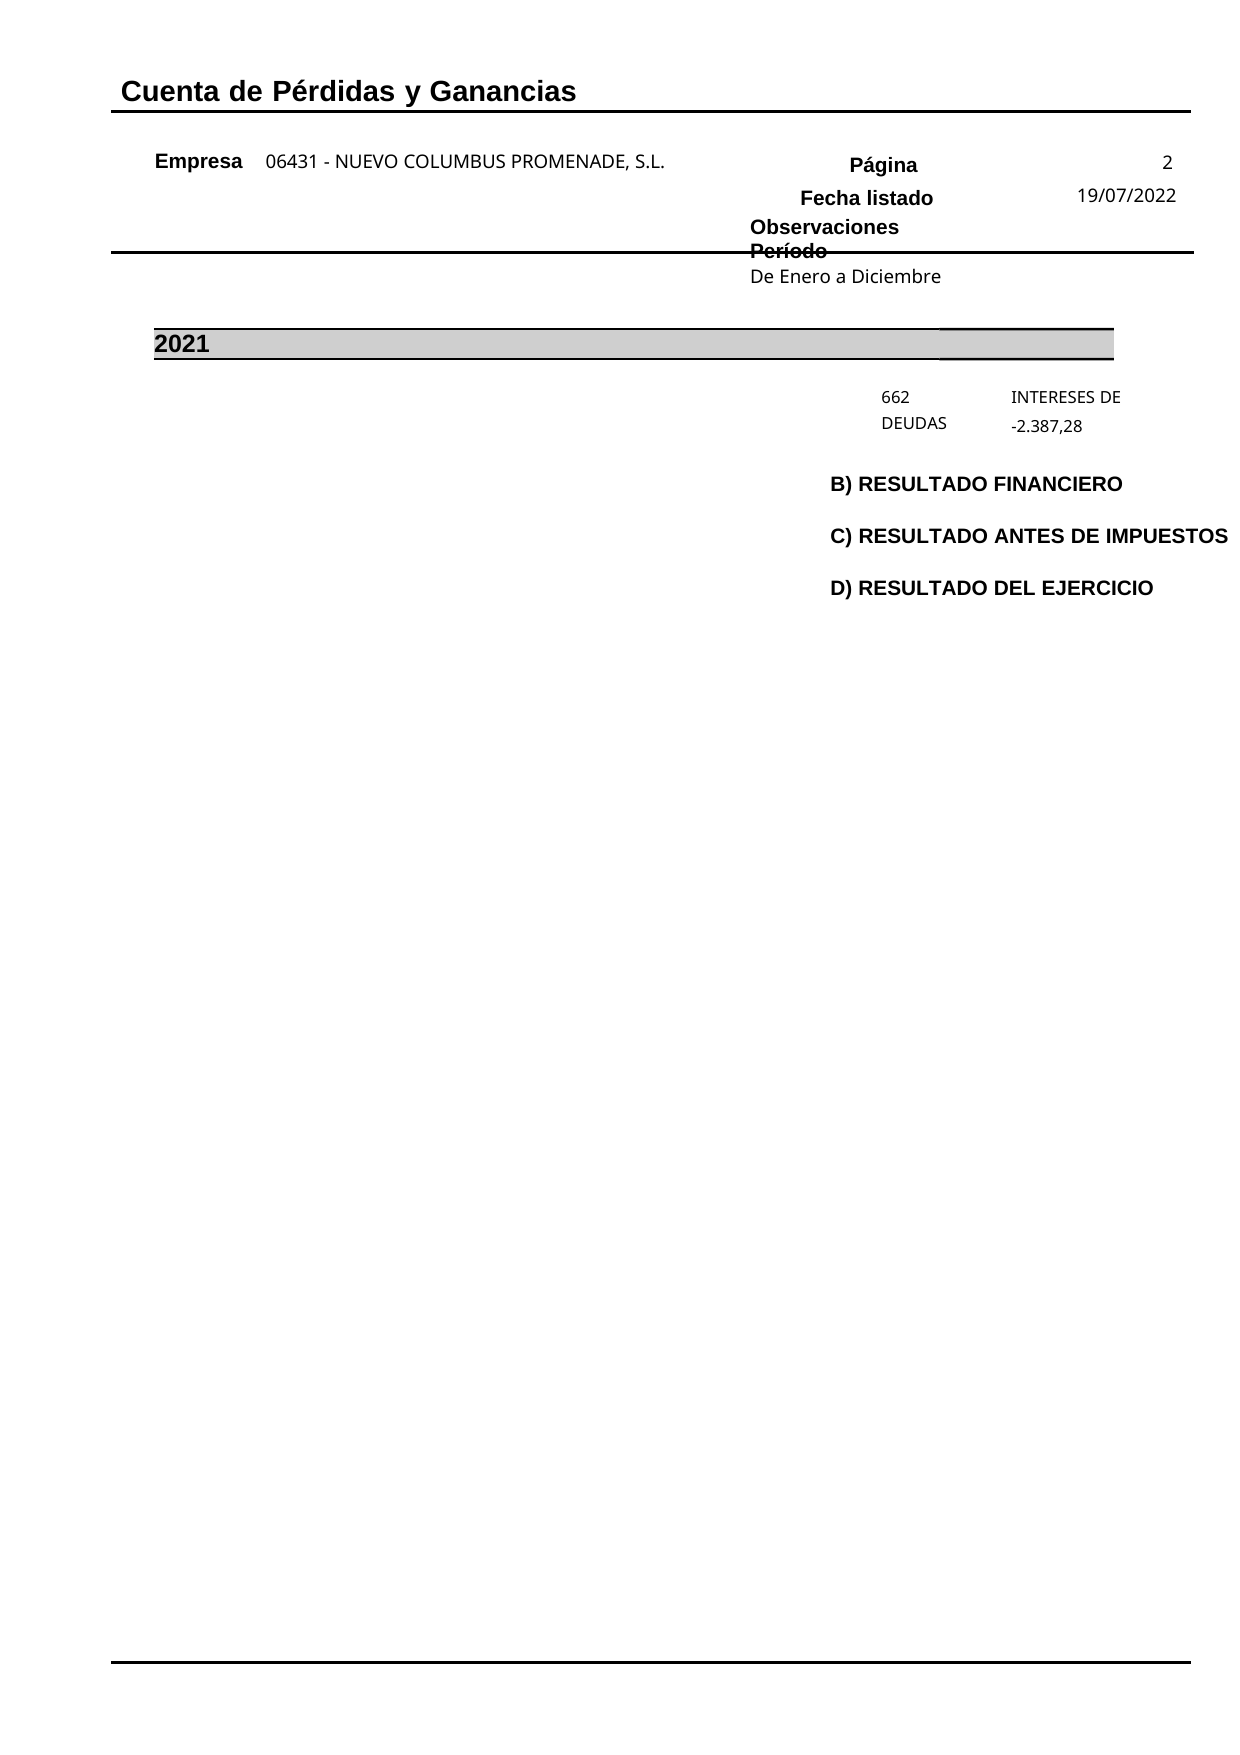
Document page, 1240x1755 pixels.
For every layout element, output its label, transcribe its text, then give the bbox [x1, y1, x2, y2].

text Página 2 [849, 149, 1183, 177]
table_cell C) RESULTADO ANTES DE IMPUESTOS [825, 511, 1240, 563]
text 662 INTERESES DE DEUDAS -2.387,28 [881, 386, 1183, 437]
subtitle Empresa [154, 149, 243, 173]
text Observaciones Período De Enero a Diciembre [750, 215, 1183, 251]
text Observaciones Período De Enero a Diciembre [750, 254, 1183, 291]
table_header B) RESULTADO FINANCIERO [825, 472, 1240, 511]
text Fecha listado 19/07/2022 [800, 182, 1183, 210]
table_cell D) RESULTADO DEL EJERCICIO [825, 563, 1240, 602]
text 06431 - NUEVO COLUMBUS PROMENADE, S.L. [265, 148, 680, 174]
